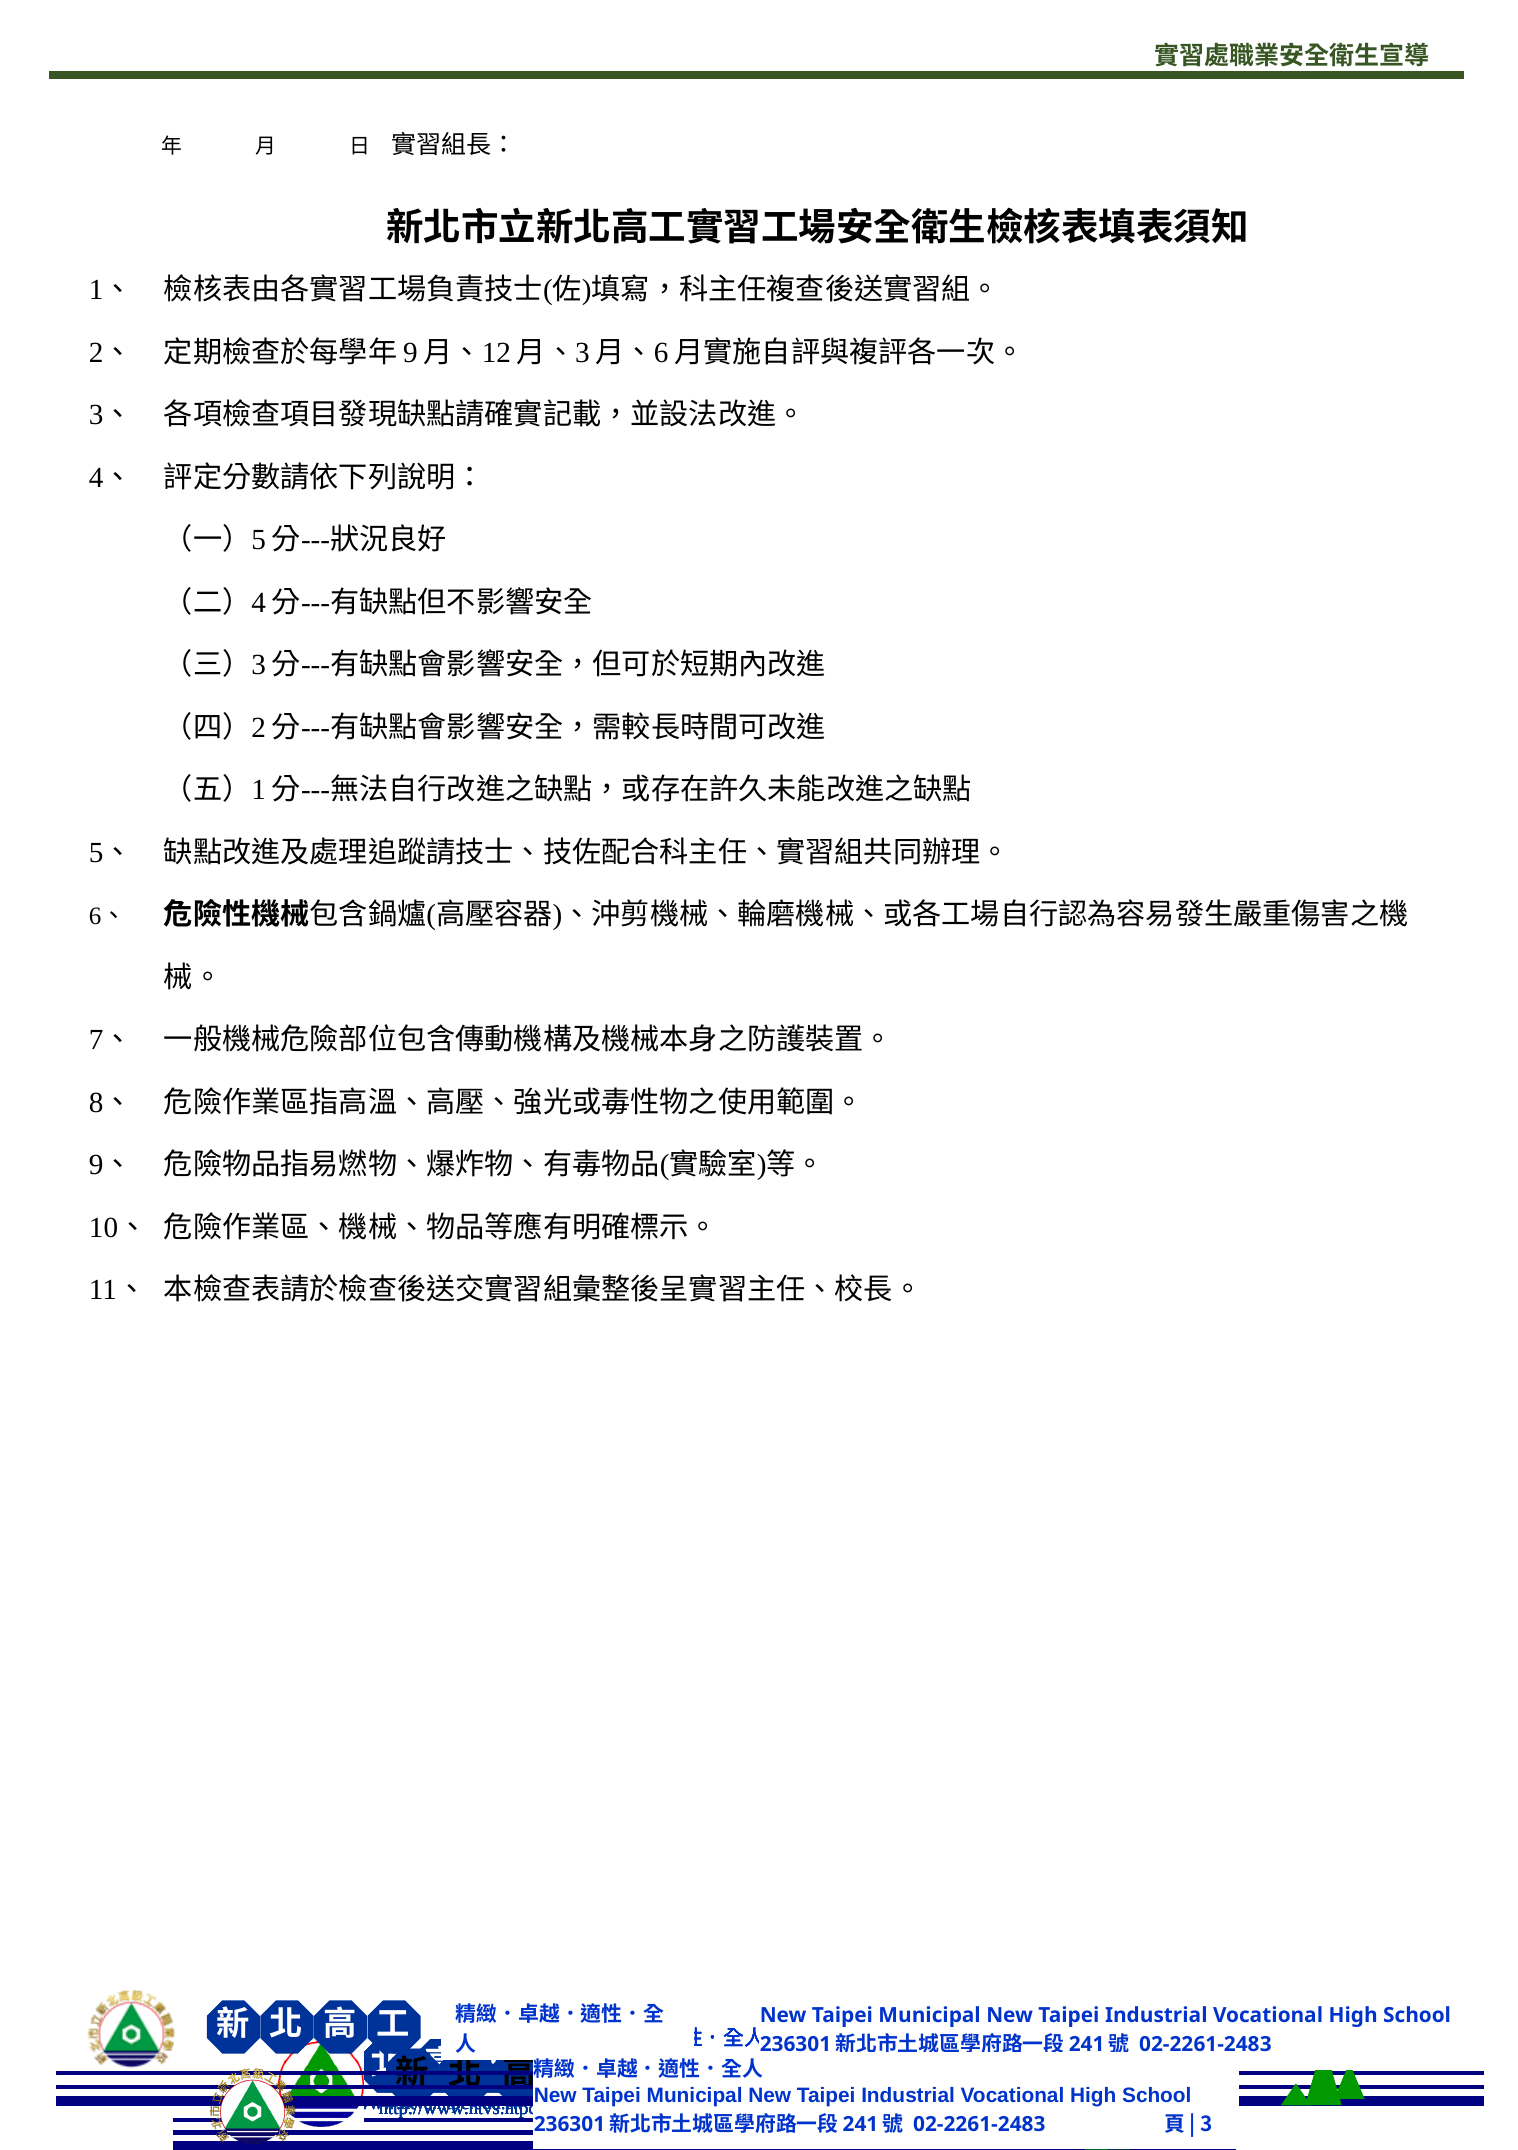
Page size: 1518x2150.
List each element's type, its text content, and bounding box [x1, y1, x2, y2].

text 236301新北市土城區學府路一段241號 02-2261-2483 頁 | 2 [533, 2106, 1239, 2138]
text （一）5分---狀況良好 [164, 495, 1429, 558]
text New Taipei Municipal New Taipei Industrial Vocational High School [533, 2082, 1213, 2106]
list 評定分數請依下列說明： [89, 433, 1429, 495]
list 缺點改進及處理追蹤請技士、技佐配合科主任、實習組共同辦理。 [89, 808, 1429, 870]
list 危險性機械包含鍋爐(高壓容器)、沖剪機械、輪磨機械、或各工場自行認為容易發生嚴重傷害之機械。 [89, 870, 1429, 995]
list 危險作業區指高溫、高壓、強光或毒性物之使用範圍。 [89, 1058, 1429, 1120]
list 定期檢查於每學年9月、12月、3月、6月實施自評與複評各一次。 [89, 308, 1429, 370]
list 一般機械危險部位包含傳動機構及機械本身之防護裝置。 [89, 995, 1429, 1058]
text （三）3分---有缺點會影響安全，但可於短期內改進 [164, 620, 1429, 683]
text （四）2分---有缺點會影響安全，需較長時間可改進 [164, 683, 1429, 745]
text （二）4分---有缺點但不影響安全 [164, 558, 1429, 620]
text （五）1分---無法自行改進之缺點，或存在許久未能改進之缺點 [164, 745, 1429, 808]
list 危險物品指易燃物、爆炸物、有毒物品(實驗室)等。 [89, 1120, 1429, 1183]
text 新北市立新北高工實習工場安全衛生檢核表填表須知 [89, 183, 1429, 245]
text 精緻．卓越．適性．全人 [533, 2052, 1239, 2082]
text 年 月 日 實習組長： [89, 101, 1429, 164]
list 危險作業區、機械、物品等應有明確標示。 [89, 1183, 1429, 1245]
list 本檢查表請於檢查後送交實習組彙整後呈實習主任、校長。 [89, 1245, 1429, 1308]
list 各項檢查項目發現缺點請確實記載，並設法改進。 [89, 370, 1429, 433]
list 檢核表由各實習工場負責技士(佐)填寫，科主任複查後送實習組。 [89, 245, 1429, 308]
